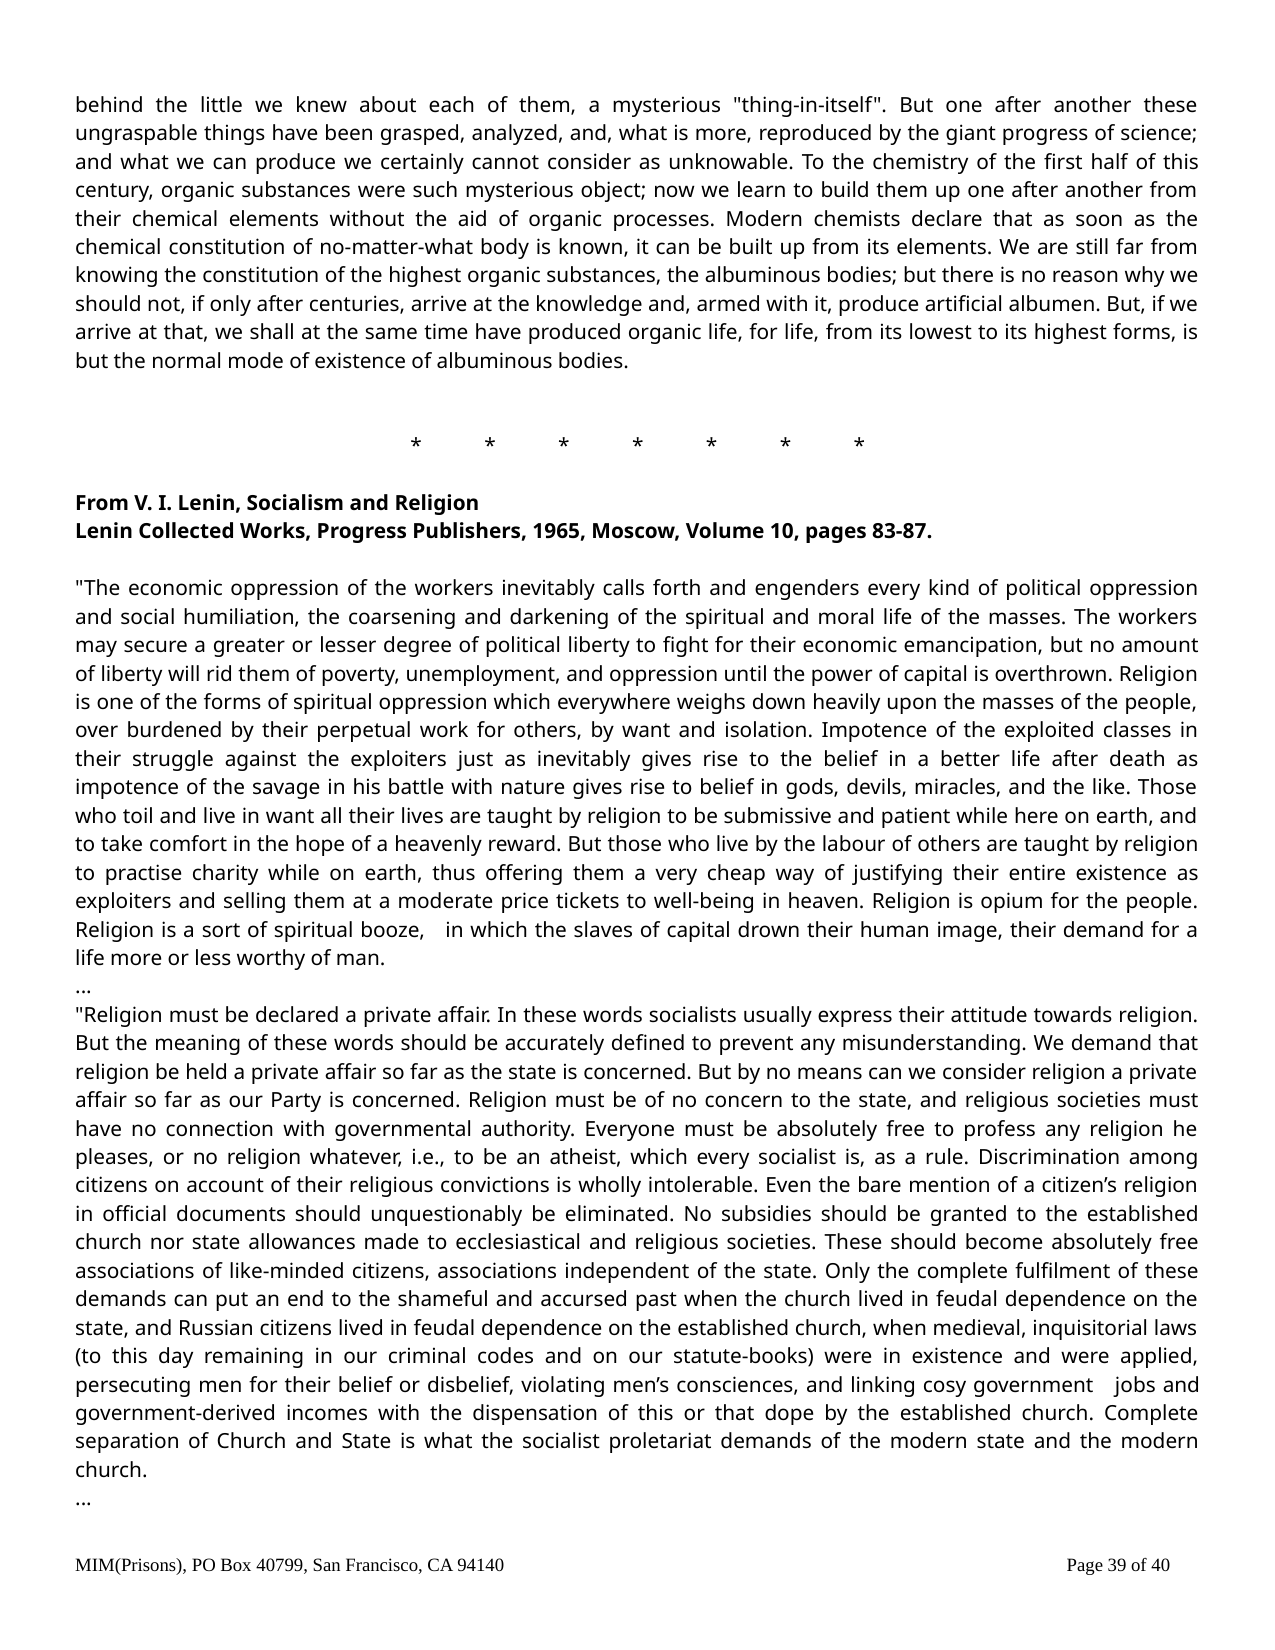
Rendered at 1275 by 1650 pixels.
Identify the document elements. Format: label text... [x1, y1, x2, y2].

text behind the little we knew about each of them, a mysterious "thing-in-itself". But one after another these ungraspable things have been grasped, analyzed, and, what is more, reproduced by the giant progress of science; and what we can produce we certainly cannot consider as unknowable. To the chemistry of the first half of this century, organic substances were such mysterious object; now we learn to build them up one after another from their chemical elements without the aid of organic processes. Modern chemists declare that as soon as the chemical constitution of no-matter-what body is known, it can be built up from its elements. We are still far from knowing the constitution of the highest organic substances, the albuminous bodies; but there is no reason why we should not, if only after centuries, arrive at the knowledge and, armed with it, produce artificial albumen. But, if we arrive at that, we shall at the same time have produced organic life, for life, from its lowest to its highest forms, is but the normal mode of existence of albuminous bodies. [75, 90, 1200, 374]
text "Religion must be declared a private affair. In these words socialists usually express their attitude towards religion. But the meaning of these words should be accurately defined to prevent any misunderstanding. We demand that religion be held a private affair so far as the state is concerned. But by no means can we consider religion a private affair so far as our Party is concerned. Religion must be of no concern to the state, and religious societies must have no connection with governmental authority. Everyone must be absolutely free to profess any religion he pleases, or no religion whatever, i.e., to be an atheist, which every socialist is, as a rule. Discrimination among citizens on account of their religious convictions is wholly intolerable. Even the bare mention of a citizen’s religion in official documents should unquestionably be eliminated. No subsidies should be granted to the established church nor state allowances made to ecclesiastical and religious societies. These should become absolutely free associations of like-minded citizens, associations independent of the state. Only the complete fulfilment of these demands can put an end to the shameful and accursed past when the church lived in feudal dependence on the state, and Russian citizens lived in feudal dependence on the established church, when medieval, inquisitorial laws (to this day remaining in our criminal codes and on our statute-books) were in existence and were applied, persecuting men for their belief or disbelief, violating men’s consciences, and linking cosy government jobs and government-derived incomes with the dispensation of this or that dope by the established church. Complete separation of Church and State is what the socialist proletariat demands of the modern state and the modern church. [75, 1000, 1200, 1483]
text ... [75, 972, 1200, 1000]
text * * * * * * * [75, 431, 1200, 460]
text ... [75, 1483, 1200, 1512]
text Lenin Collected Works, Progress Publishers, 1965, Moscow, Volume 10, pages 83-87. [75, 517, 1200, 545]
text From V. I. Lenin, Socialism and Religion [75, 488, 1200, 517]
text "The economic oppression of the workers inevitably calls forth and engenders every kind of political oppression and social humiliation, the coarsening and darkening of the spiritual and moral life of the masses. The workers may secure a greater or lesser degree of political liberty to fight for their economic emancipation, but no amount of liberty will rid them of poverty, unemployment, and oppression until the power of capital is overthrown. Religion is one of the forms of spiritual oppression which everywhere weighs down heavily upon the masses of the people, over burdened by their perpetual work for others, by want and isolation. Impotence of the exploited classes in their struggle against the exploiters just as inevitably gives rise to the belief in a better life after death as impotence of the savage in his battle with nature gives rise to belief in gods, devils, miracles, and the like. Those who toil and live in want all their lives are taught by religion to be submissive and patient while here on earth, and to take comfort in the hope of a heavenly reward. But those who live by the labour of others are taught by religion to practise charity while on earth, thus offering them a very cheap way of justifying their entire existence as exploiters and selling them at a moderate price tickets to well-being in heaven. Religion is opium for the people. Religion is a sort of spiritual booze, in which the slaves of capital drown their human image, their demand for a life more or less worthy of man. [75, 573, 1200, 972]
